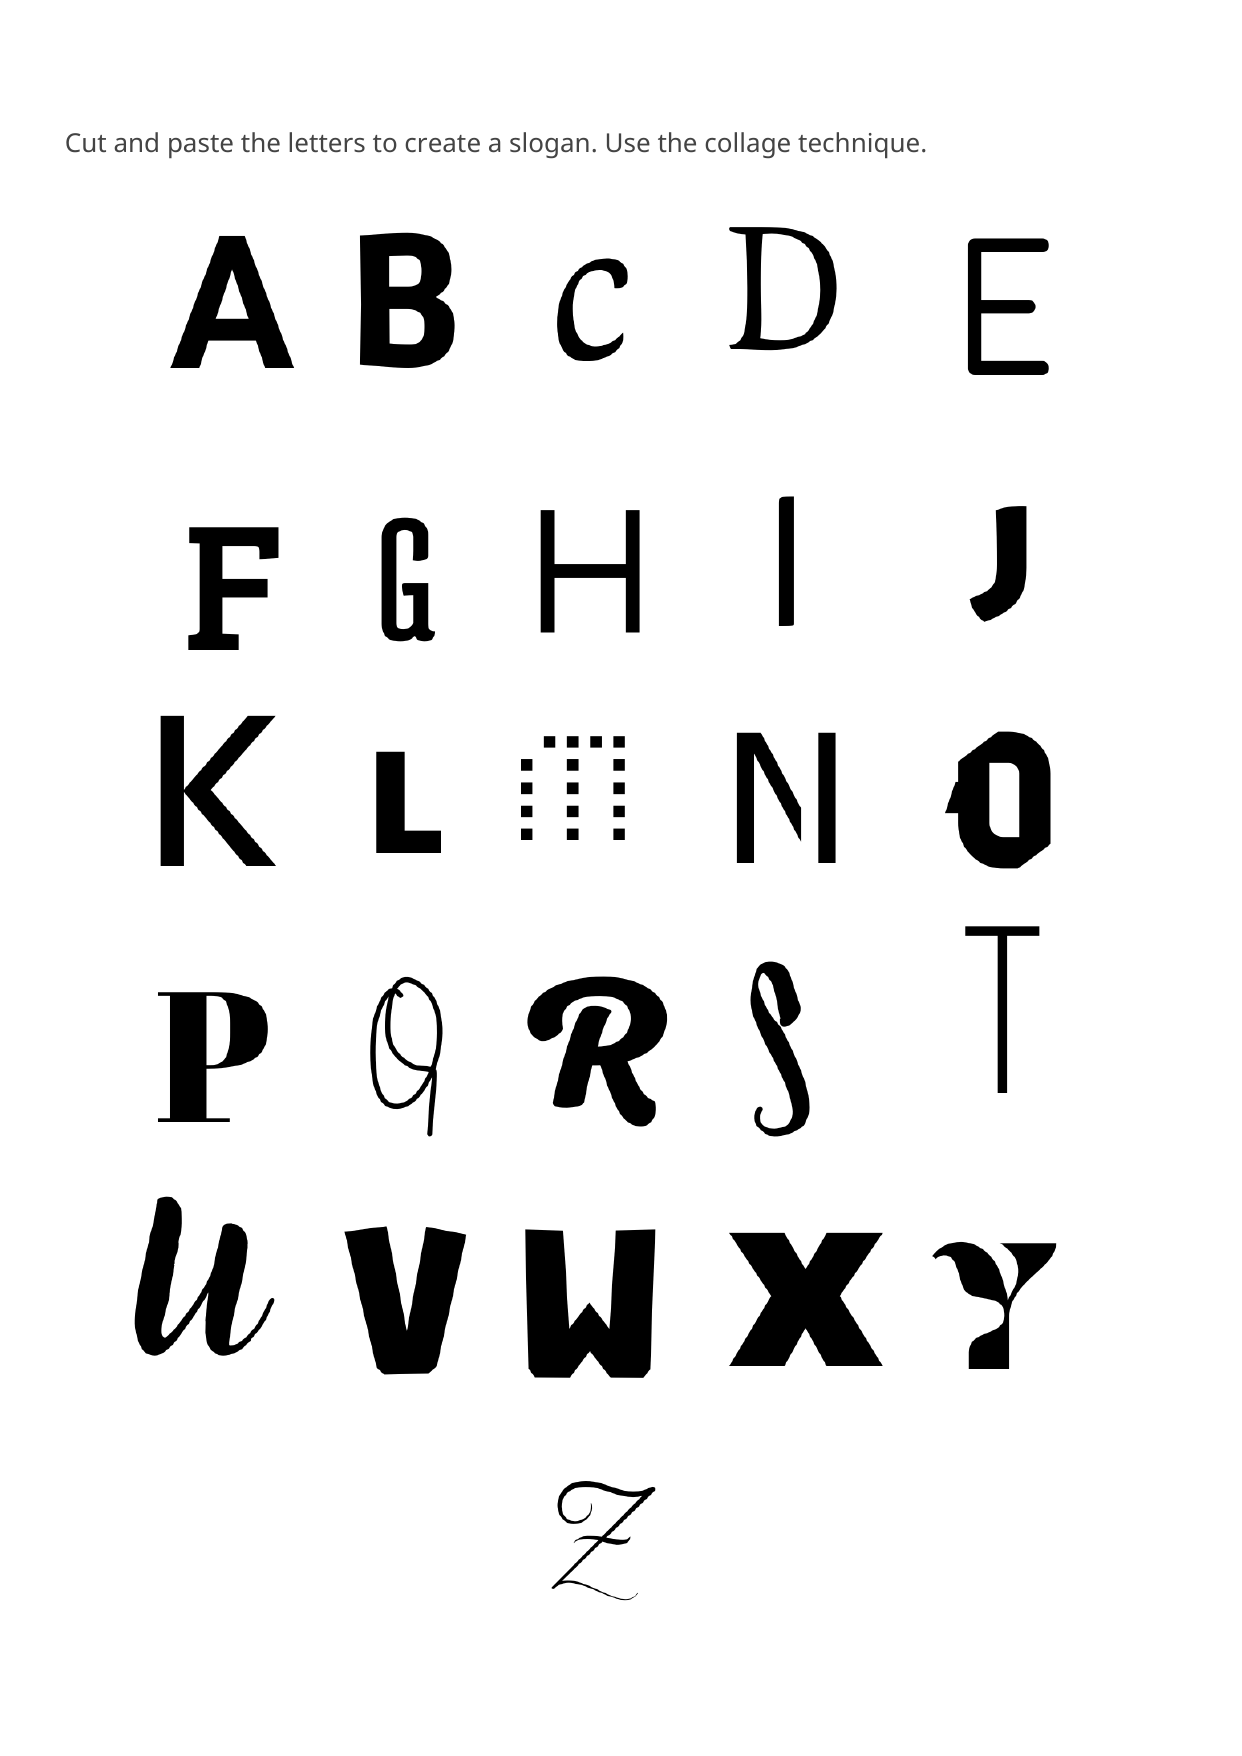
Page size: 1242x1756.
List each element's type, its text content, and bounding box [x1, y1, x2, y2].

text Cut and paste the letters to create a slogan. Use the collage technique. [64, 124, 1212, 160]
